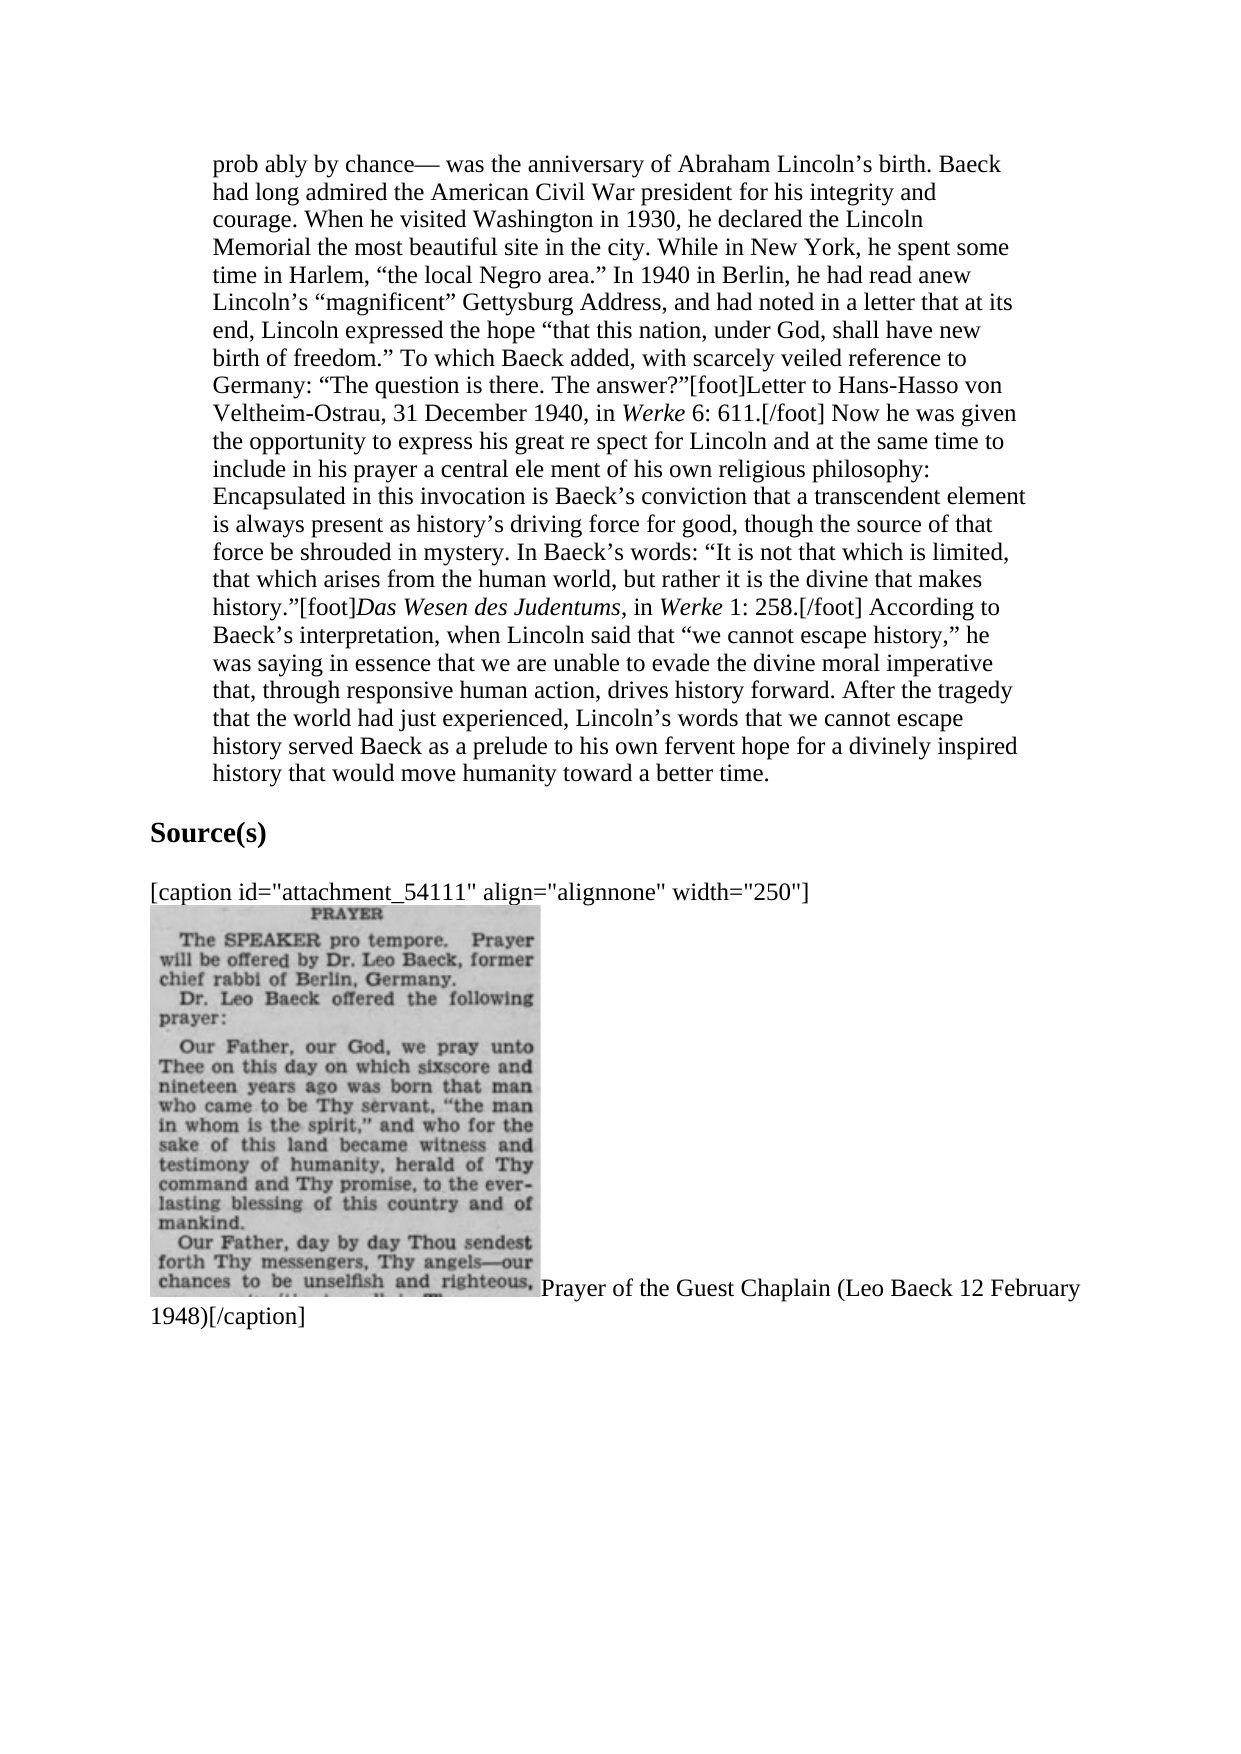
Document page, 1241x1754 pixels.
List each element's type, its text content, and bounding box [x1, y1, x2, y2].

subtitle Source(s) [150, 817, 1090, 849]
picture [150, 905, 541, 1297]
text [caption id="attachment_54111" align="alignnone" width="250"]Prayer of the Guest Chaplain (Leo Baeck 12 February 1948)[/caption] [150, 878, 1090, 1329]
text prob ably by chance— was the anniversary of Abraham Lincoln’s birth. Baeck had long admired the American Civil War president for his integrity and courage. When he visited Washington in 1930, he declared the Lincoln Memorial the most beautiful site in the city. While in New York, he spent some time in Harlem, “the local Negro area.” In 1940 in Berlin, he had read anew Lincoln’s “magnificent” Gettysburg Address, and had noted in a letter that at its end, Lincoln expressed the hope “that this nation, under God, shall have new birth of freedom.” To which Baeck added, with scarcely veiled reference to Germany: “The question is there. The answer?”[foot]Letter to Hans-Hasso von Veltheim-Ostrau, 31 December 1940, in Werke 6: 611.[/foot] Now he was given the opportunity to express his great re spect for Lincoln and at the same time to include in his prayer a central ele ment of his own religious philosophy: Encapsulated in this invocation is Baeck’s conviction that a transcendent element is always present as history’s driving force for good, though the source of that force be shrouded in mystery. In Baeck’s words: “It is not that which is limited, that which arises from the human world, but rather it is the divine that makes history.”[foot]Das Wesen des Judentums, in Werke 1: 258.[/foot] According to Baeck’s interpretation, when Lincoln said that “we cannot escape history,” he was saying in essence that we are unable to evade the divine moral imperative that, through responsive human action, drives history forward. After the tragedy that the world had just experienced, Lincoln’s words that we cannot escape history served Baeck as a prelude to his own fervent hope for a divinely inspired history that would move humanity toward a better time. [212, 150, 1028, 787]
